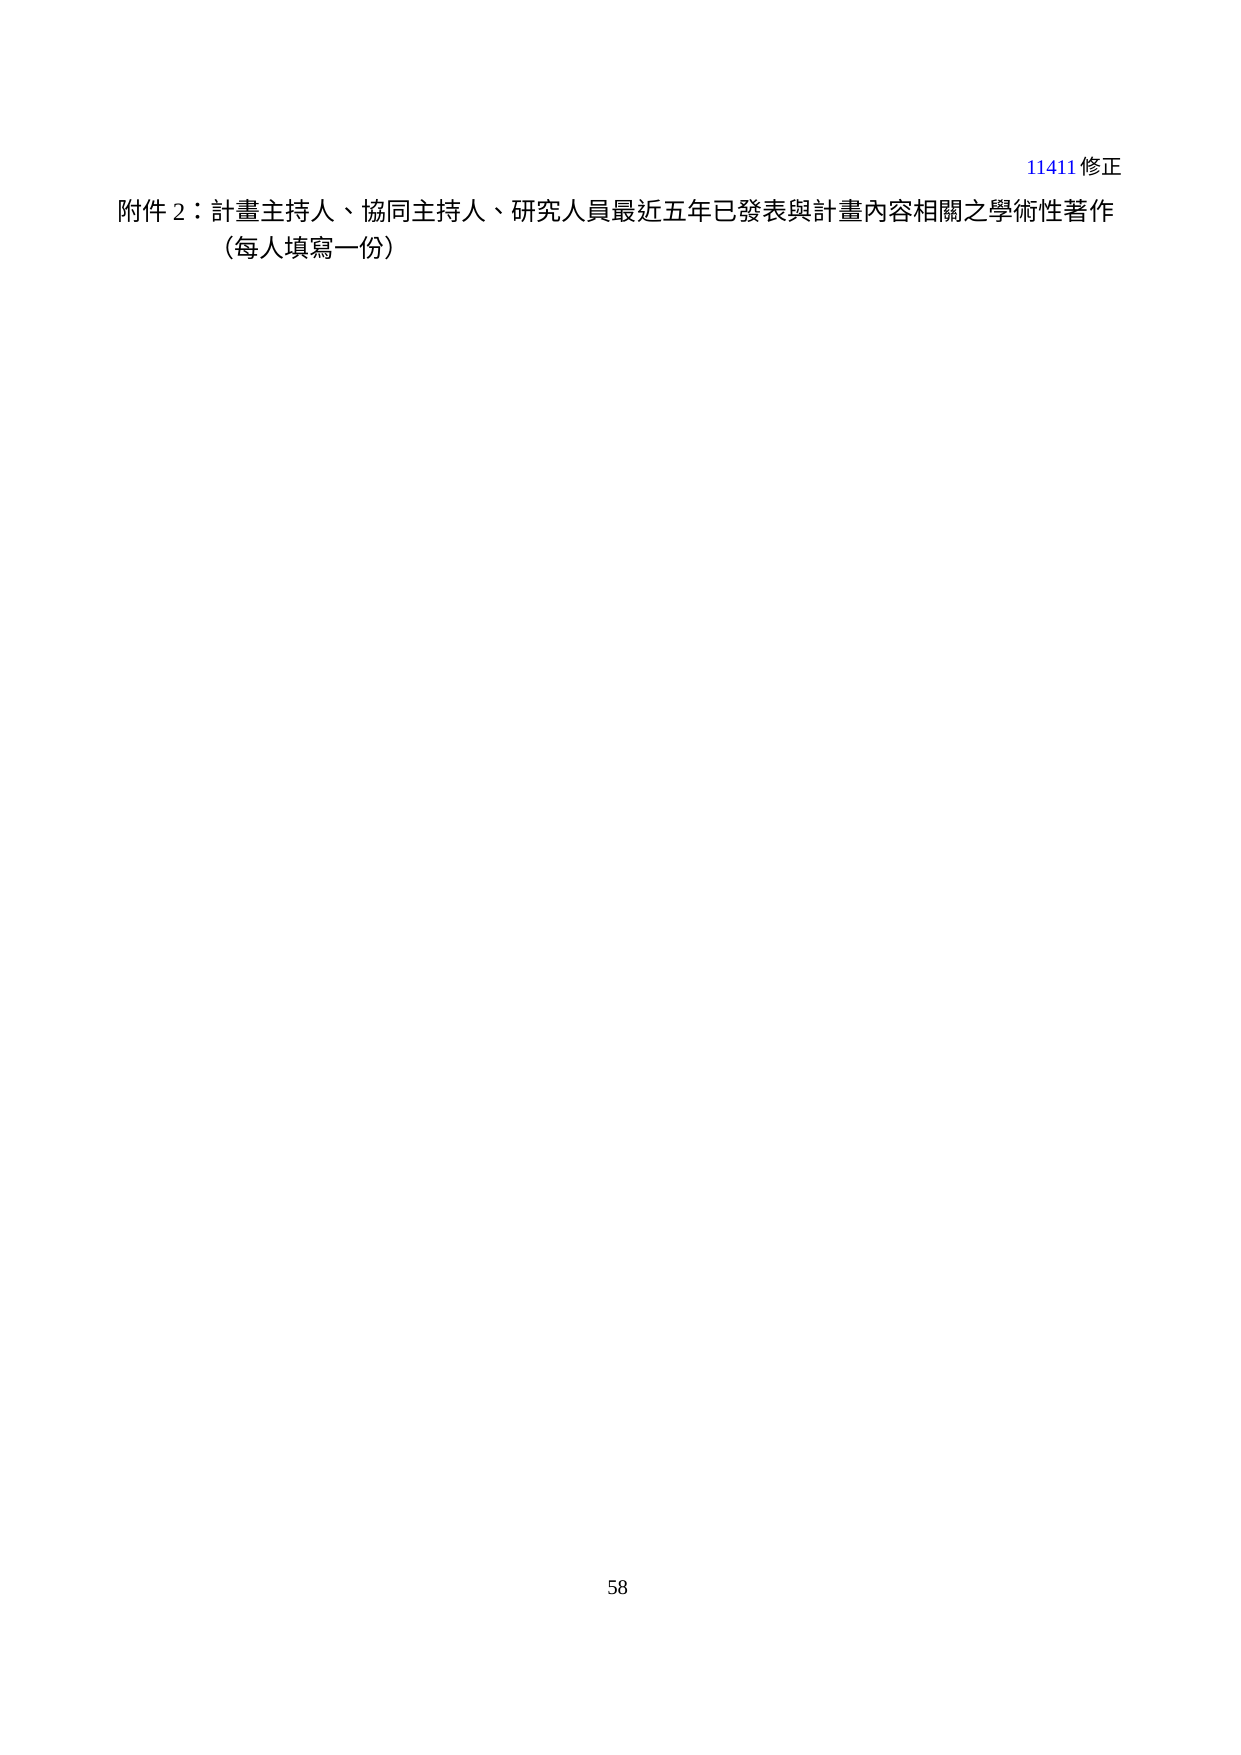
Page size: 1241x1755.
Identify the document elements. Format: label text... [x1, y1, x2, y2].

text 附件2：計畫主持人、協同主持人、研究人員最近五年已發表與計畫內容相關之學術性著作（每人填寫一份） [117, 190, 1117, 265]
